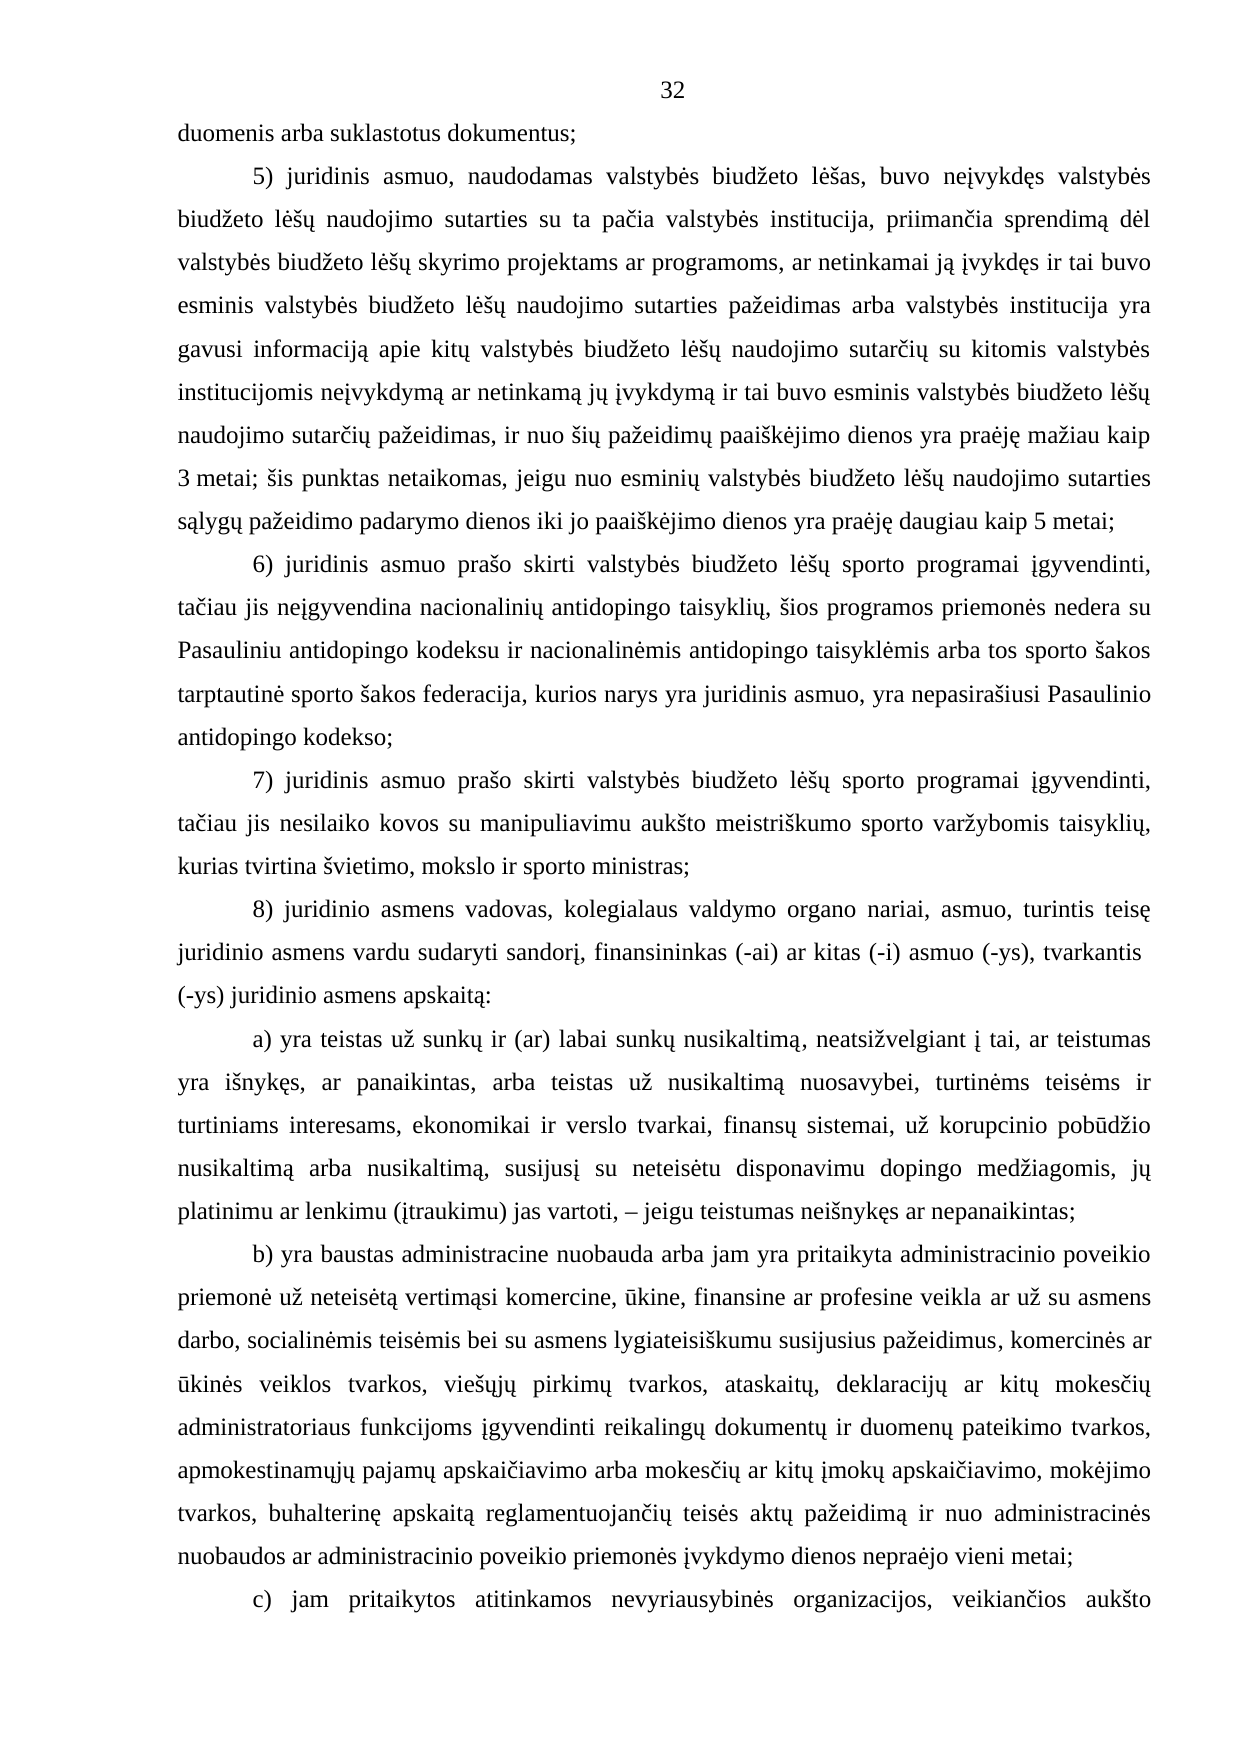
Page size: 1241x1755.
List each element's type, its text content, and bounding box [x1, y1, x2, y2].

text 5) juridinis asmuo, naudodamas valstybės biudžeto lėšas, buvo neįvykdęs valstybės biudžeto lėšų naudojimo sutarties su ta pačia valstybės institucija, priimančia sprendimą dėl valstybės biudžeto lėšų skyrimo projektams ar programoms, ar netinkamai ją įvykdęs ir tai buvo esminis valstybės biudžeto lėšų naudojimo sutarties pažeidimas arba valstybės institucija yra gavusi informaciją apie kitų valstybės biudžeto lėšų naudojimo sutarčių su kitomis valstybės institucijomis neįvykdymą ar netinkamą jų įvykdymą ir tai buvo esminis valstybės biudžeto lėšų naudojimo sutarčių pažeidimas, ir nuo šių pažeidimų paaiškėjimo dienos yra praėję mažiau kaip 3 metai; šis punktas netaikomas, jeigu nuo esminių valstybės biudžeto lėšų naudojimo sutarties sąlygų pažeidimo padarymo dienos iki jo paaiškėjimo dienos yra praėję daugiau kaip 5 metai; [177, 161, 1152, 535]
text c) jam pritaikytos atitinkamos nevyriausybinės organizacijos, veikiančios aukšto [177, 1584, 1152, 1613]
text b) yra baustas administracine nuobauda arba jam yra pritaikyta administracinio poveikio priemonė už neteisėtą vertimąsi komercine, ūkine, finansine ar profesine veikla ar už su asmens darbo, socialinėmis teisėmis bei su asmens lygiateisiškumu susijusius pažeidimus, komercinės ar ūkinės veiklos tvarkos, viešųjų pirkimų tvarkos, ataskaitų, deklaracijų ar kitų mokesčių administratoriaus funkcijoms įgyvendinti reikalingų dokumentų ir duomenų pateikimo tvarkos, apmokestinamųjų pajamų apskaičiavimo arba mokesčių ar kitų įmokų apskaičiavimo, mokėjimo tvarkos, buhalterinę apskaitą reglamentuojančių teisės aktų pažeidimą ir nuo administracinės nuobaudos ar administracinio poveikio priemonės įvykdymo dienos nepraėjo vieni metai; [177, 1239, 1152, 1570]
text duomenis arba suklastotus dokumentus; [177, 118, 1152, 147]
text 8) juridinio asmens vadovas, kolegialaus valdymo organo nariai, asmuo, turintis teisę juridinio asmens vardu sudaryti sandorį, finansininkas (-ai) ar kitas (-i) asmuo (-ys), tvarkantis (-ys) juridinio asmens apskaitą: [177, 894, 1152, 1009]
text 6) juridinis asmuo prašo skirti valstybės biudžeto lėšų sporto programai įgyvendinti, tačiau jis neįgyvendina nacionalinių antidopingo taisyklių, šios programos priemonės nedera su Pasauliniu antidopingo kodeksu ir nacionalinėmis antidopingo taisyklėmis arba tos sporto šakos tarptautinė sporto šakos federacija, kurios narys yra juridinis asmuo, yra nepasirašiusi Pasaulinio antidopingo kodekso; [177, 549, 1152, 751]
text 7) juridinis asmuo prašo skirti valstybės biudžeto lėšų sporto programai įgyvendinti, tačiau jis nesilaiko kovos su manipuliavimu aukšto meistriškumo sporto varžybomis taisyklių, kurias tvirtina švietimo, mokslo ir sporto ministras; [177, 765, 1152, 880]
text a) yra teistas už sunkų ir (ar) labai sunkų nusikaltimą, neatsižvelgiant į tai, ar teistumas yra išnykęs, ar panaikintas, arba teistas už nusikaltimą nuosavybei, turtinėms teisėms ir turtiniams interesams, ekonomikai ir verslo tvarkai, finansų sistemai, už korupcinio pobūdžio nusikaltimą arba nusikaltimą, susijusį su neteisėtu disponavimu dopingo medžiagomis, jų platinimu ar lenkimu (įtraukimu) jas vartoti, – jeigu teistumas neišnykęs ar nepanaikintas; [177, 1024, 1152, 1225]
